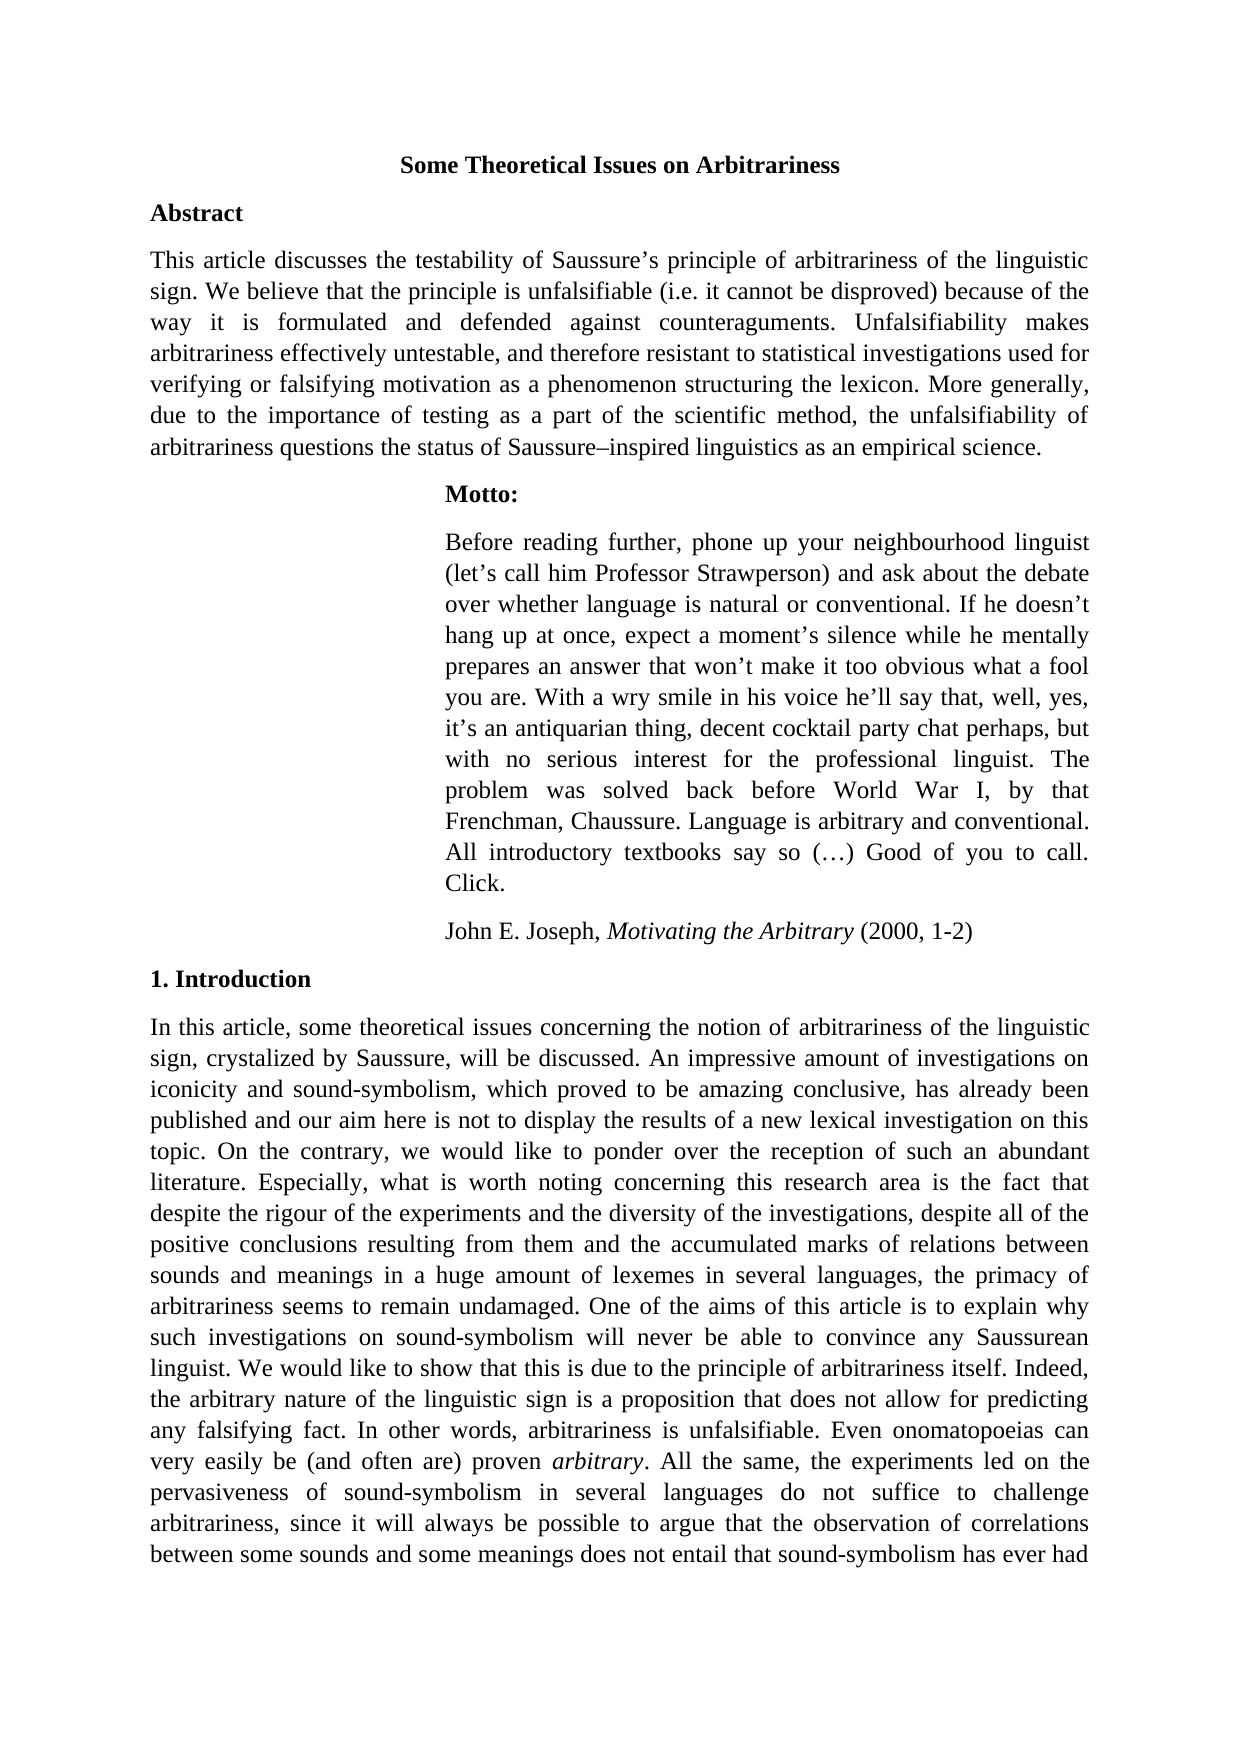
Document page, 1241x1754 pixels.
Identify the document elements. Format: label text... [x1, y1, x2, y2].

text Motto: [445, 479, 1090, 508]
text 1. Introduction [150, 964, 1090, 993]
text Abstract [150, 198, 1090, 226]
text John E. Joseph, Motivating the Arbitrary (2000, 1-2) [445, 916, 1090, 945]
text Some Theoretical Issues on Arbitrariness [150, 150, 1090, 179]
text In this article, some theoretical issues concerning the notion of arbitrariness of the linguistic sign, crystalized by Saussure, will be discussed. An impressive amount of investigations on iconicity and sound-symbolism, which proved to be amazing conclusive, has already been published and our aim here is not to display the results of a new lexical investigation on this topic. On the contrary, we would like to ponder over the reception of such an abundant literature. Especially, what is worth noting concerning this research area is the fact that despite the rigour of the experiments and the diversity of the investigations, despite all of the positive conclusions resulting from them and the accumulated marks of relations between sounds and meanings in a huge amount of lexemes in several languages, the primacy of arbitrariness seems to remain undamaged. One of the aims of this article is to explain why such investigations on sound-symbolism will never be able to convince any Saussurean linguist. We would like to show that this is due to the principle of arbitrariness itself. Indeed, the arbitrary nature of the linguistic sign is a proposition that does not allow for predicting any falsifying fact. In other words, arbitrariness is unfalsifiable. Even onomatopoeias can very easily be (and often are) proven arbitrary. All the same, the experiments led on the pervasiveness of sound-symbolism in several languages do not suffice to challenge arbitrariness, since it will always be possible to argue that the observation of correlations between some sounds and some meanings does not entail that sound-symbolism has ever had [150, 1012, 1090, 1568]
text Before reading further, phone up your neighbourhood linguist (let’s call him Professor Strawperson) and ask about the debate over whether language is natural or conventional. If he doesn’t hang up at once, expect a moment’s silence while he mentally prepares an answer that won’t make it too obvious what a fool you are. With a wry smile in his voice he’ll say that, well, yes, it’s an antiquarian thing, decent cocktail party chat perhaps, but with no serious interest for the professional linguist. The problem was solved back before World War I, by that Frenchman, Chaussure. Language is arbitrary and conventional. All introductory textbooks say so (…) Good of you to call. Click. [445, 527, 1090, 897]
text This article discusses the testability of Saussure’s principle of arbitrariness of the linguistic sign. We believe that the principle is unfalsifiable (i.e. it cannot be disproved) because of the way it is formulated and defended against counteraguments. Unfalsifiability makes arbitrariness effectively untestable, and therefore resistant to statistical investigations used for verifying or falsifying motivation as a phenomenon structuring the lexicon. More generally, due to the importance of testing as a part of the scientific method, the unfalsifiability of arbitrariness questions the status of Saussure–inspired linguistics as an empirical science. [150, 245, 1090, 460]
